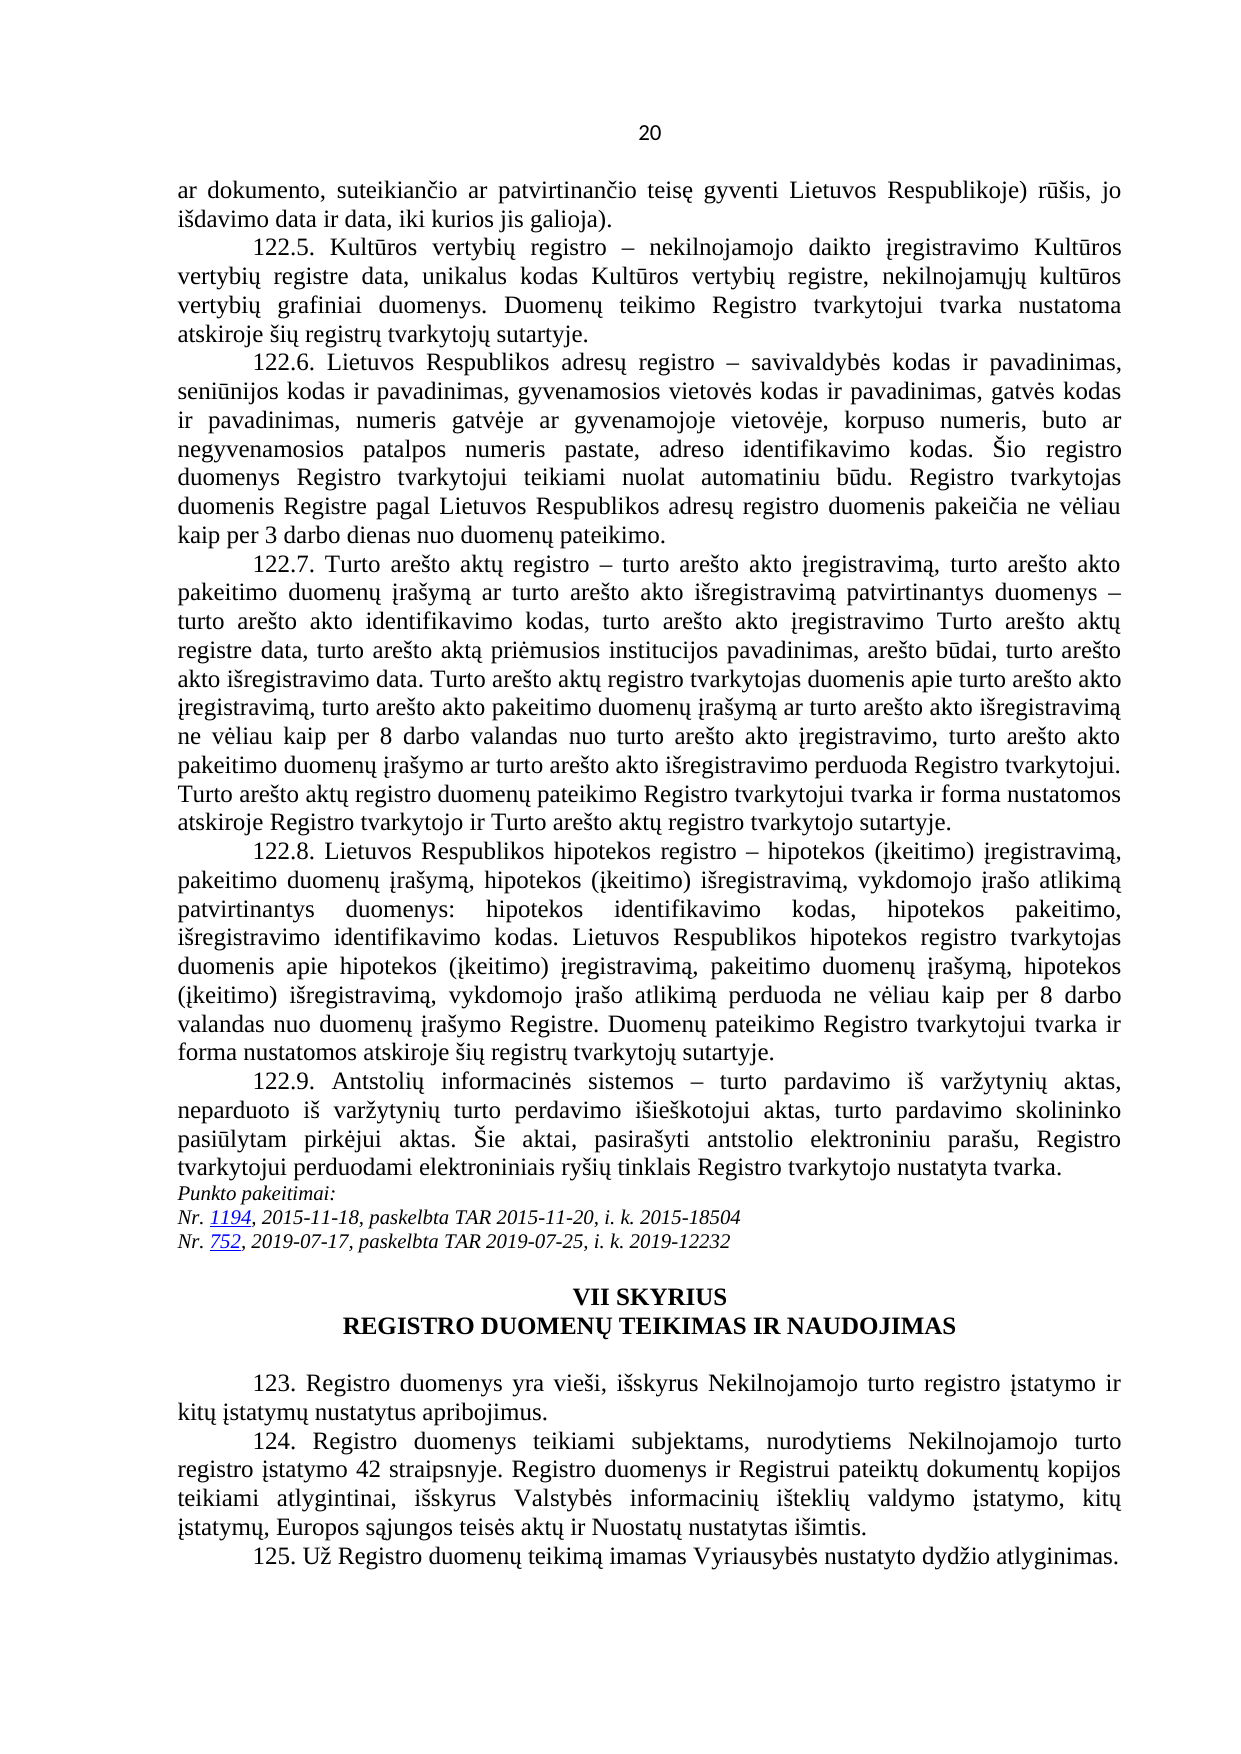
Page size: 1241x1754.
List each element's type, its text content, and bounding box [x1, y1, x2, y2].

text 123. Registro duomenys yra vieši, išskyrus Nekilnojamojo turto registro įstatymo ir kitų įstatymų nustatytus apribojimus. [177, 1368, 1122, 1426]
text 122.8. Lietuvos Respublikos hipotekos registro – hipotekos (įkeitimo) įregistravimą, pakeitimo duomenų įrašymą, hipotekos (įkeitimo) išregistravimą, vykdomojo įrašo atlikimą patvirtinantys duomenys: hipotekos identifikavimo kodas, hipotekos pakeitimo, išregistravimo identifikavimo kodas. Lietuvos Respublikos hipotekos registro tvarkytojas duomenis apie hipotekos (įkeitimo) įregistravimą, pakeitimo duomenų įrašymą, hipotekos (įkeitimo) išregistravimą, vykdomojo įrašo atlikimą perduoda ne vėliau kaip per 8 darbo valandas nuo duomenų įrašymo Registre. Duomenų pateikimo Registro tvarkytojui tvarka ir forma nustatomos atskiroje šių registrų tvarkytojų sutartyje. [177, 836, 1122, 1066]
text 122.6. Lietuvos Respublikos adresų registro – savivaldybės kodas ir pavadinimas, seniūnijos kodas ir pavadinimas, gyvenamosios vietovės kodas ir pavadinimas, gatvės kodas ir pavadinimas, numeris gatvėje ar gyvenamojoje vietovėje, korpuso numeris, buto ar negyvenamosios patalpos numeris pastate, adreso identifikavimo kodas. Šio registro duomenys Registro tvarkytojui teikiami nuolat automatiniu būdu. Registro tvarkytojas duomenis Registre pagal Lietuvos Respublikos adresų registro duomenis pakeičia ne vėliau kaip per 3 darbo dienas nuo duomenų pateikimo. [177, 347, 1122, 549]
text ar dokumento, suteikiančio ar patvirtinančio teisę gyventi Lietuvos Respublikoje) rūšis, jo išdavimo data ir data, iki kurios jis galioja). [177, 175, 1122, 232]
text 122.5. Kultūros vertybių registro – nekilnojamojo daikto įregistravimo Kultūros vertybių registre data, unikalus kodas Kultūros vertybių registre, nekilnojamųjų kultūros vertybių grafiniai duomenys. Duomenų teikimo Registro tvarkytojui tvarka nustatoma atskiroje šių registrų tvarkytojų sutartyje. [177, 232, 1122, 347]
text 122.7. Turto arešto aktų registro – turto arešto akto įregistravimą, turto arešto akto pakeitimo duomenų įrašymą ar turto arešto akto išregistravimą patvirtinantys duomenys – turto arešto akto identifikavimo kodas, turto arešto akto įregistravimo Turto arešto aktų registre data, turto arešto aktą priėmusios institucijos pavadinimas, arešto būdai, turto arešto akto išregistravimo data. Turto arešto aktų registro tvarkytojas duomenis apie turto arešto akto įregistravimą, turto arešto akto pakeitimo duomenų įrašymą ar turto arešto akto išregistravimą ne vėliau kaip per 8 darbo valandas nuo turto arešto akto įregistravimo, turto arešto akto pakeitimo duomenų įrašymo ar turto arešto akto išregistravimo perduoda Registro tvarkytojui. Turto arešto aktų registro duomenų pateikimo Registro tvarkytojui tvarka ir forma nustatomos atskiroje Registro tvarkytojo ir Turto arešto aktų registro tvarkytojo sutartyje. [177, 549, 1122, 836]
text 125. Už Registro duomenų teikimą imamas Vyriausybės nustatyto dydžio atlyginimas. [177, 1541, 1122, 1569]
text Nr. 752, 2019-07-17, paskelbta TAR 2019-07-25, i. k. 2019-12232 [177, 1229, 1122, 1253]
text Punkto pakeitimai: [177, 1181, 1122, 1205]
subtitle VIi skyrius [177, 1282, 1122, 1311]
subtitle Registro duomenų TEIKIMAS IR naudojimas [177, 1311, 1122, 1339]
text 124. Registro duomenys teikiami subjektams, nurodytiems Nekilnojamojo turto registro įstatymo 42 straipsnyje. Registro duomenys ir Registrui pateiktų dokumentų kopijos teikiami atlygintinai, išskyrus Valstybės informacinių išteklių valdymo įstatymo, kitų įstatymų, Europos sąjungos teisės aktų ir Nuostatų nustatytas išimtis. [177, 1426, 1122, 1541]
text 122.9. Antstolių informacinės sistemos – turto pardavimo iš varžytynių aktas, neparduoto iš varžytynių turto perdavimo išieškotojui aktas, turto pardavimo skolininko pasiūlytam pirkėjui aktas. Šie aktai, pasirašyti antstolio elektroniniu parašu, Registro tvarkytojui perduodami elektroniniais ryšių tinklais Registro tvarkytojo nustatyta tvarka. [177, 1066, 1122, 1181]
text Nr. 1194, 2015-11-18, paskelbta TAR 2015-11-20, i. k. 2015-18504 [177, 1205, 1122, 1229]
